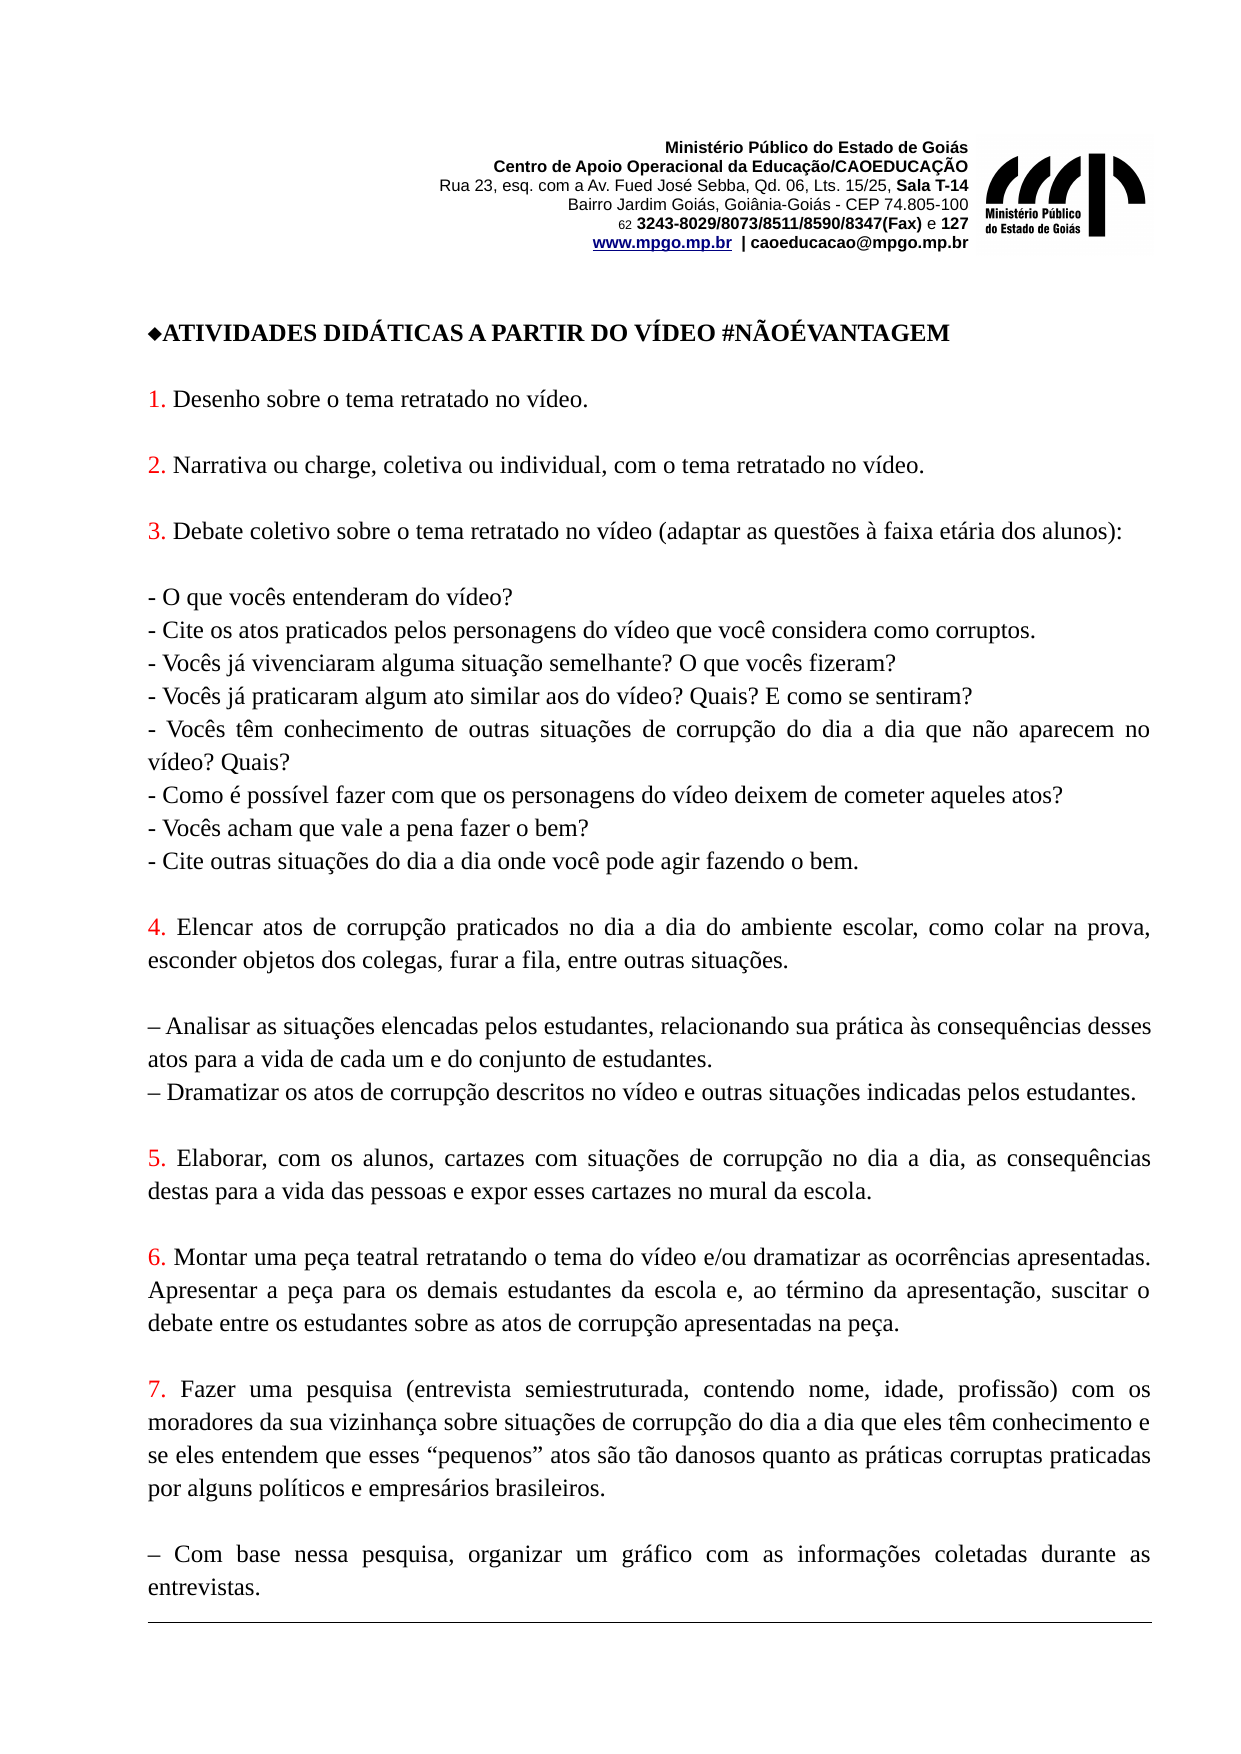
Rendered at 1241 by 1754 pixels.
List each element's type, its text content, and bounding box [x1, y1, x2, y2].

list ATIVIDADES DIDÁTICAS A PARTIR DO VÍDEO #NÃOÉVANTAGEM [148, 318, 1152, 346]
text 3. Debate coletivo sobre o tema retratado no vídeo (adaptar as questões à faixa etária dos alunos): [148, 516, 1152, 544]
text – Com base nessa pesquisa, organizar um gráfico com as informações coletadas durante as entrevistas. [148, 1539, 1152, 1601]
text 2. Narrativa ou charge, coletiva ou individual, com o tema retratado no vídeo. [148, 450, 1152, 478]
text - Vocês acham que vale a pena fazer o bem? [148, 813, 1152, 842]
text – Analisar as situações elencadas pelos estudantes, relacionando sua prática às consequências desses atos para a vida de cada um e do conjunto de estudantes. [148, 1011, 1152, 1073]
text - Cite outras situações do dia a dia onde você pode agir fazendo o bem. [148, 846, 1152, 875]
text 1. Desenho sobre o tema retratado no vídeo. [148, 384, 1152, 412]
text - O que vocês entenderam do vídeo? [148, 582, 1152, 611]
text - Como é possível fazer com que os personagens do vídeo deixem de cometer aqueles atos? [148, 780, 1152, 809]
text 6. Montar uma peça teatral retratando o tema do vídeo e/ou dramatizar as ocorrências apresentadas. Apresentar a peça para os demais estudantes da escola e, ao término da apresentação, suscitar o debate entre os estudantes sobre as atos de corrupção apresentadas na peça. [148, 1242, 1152, 1337]
text 5. Elaborar, com os alunos, cartazes com situações de corrupção no dia a dia, as consequências destas para a vida das pessoas e expor esses cartazes no mural da escola. [148, 1143, 1152, 1205]
text – Dramatizar os atos de corrupção descritos no vídeo e outras situações indicadas pelos estudantes. [148, 1077, 1152, 1106]
text 7. Fazer uma pesquisa (entrevista semiestruturada, contendo nome, idade, profissão) com os moradores da sua vizinhança sobre situações de corrupção do dia a dia que eles têm conhecimento e se eles entendem que esses “pequenos” atos são tão danosos quanto as práticas corruptas praticadas por alguns políticos e empresários brasileiros. [148, 1374, 1152, 1502]
text - Cite os atos praticados pelos personagens do vídeo que você considera como corruptos. [148, 615, 1152, 643]
text - Vocês já vivenciaram alguma situação semelhante? O que vocês fizeram? [148, 648, 1152, 677]
text - Vocês já praticaram algum ato similar aos do vídeo? Quais? E como se sentiram? [148, 681, 1152, 709]
text 4. Elencar atos de corrupção praticados no dia a dia do ambiente escolar, como colar na prova, esconder objetos dos colegas, furar a fila, entre outras situações. [148, 912, 1152, 974]
text - Vocês têm conhecimento de outras situações de corrupção do dia a dia que não aparecem no vídeo? Quais? [148, 714, 1152, 776]
